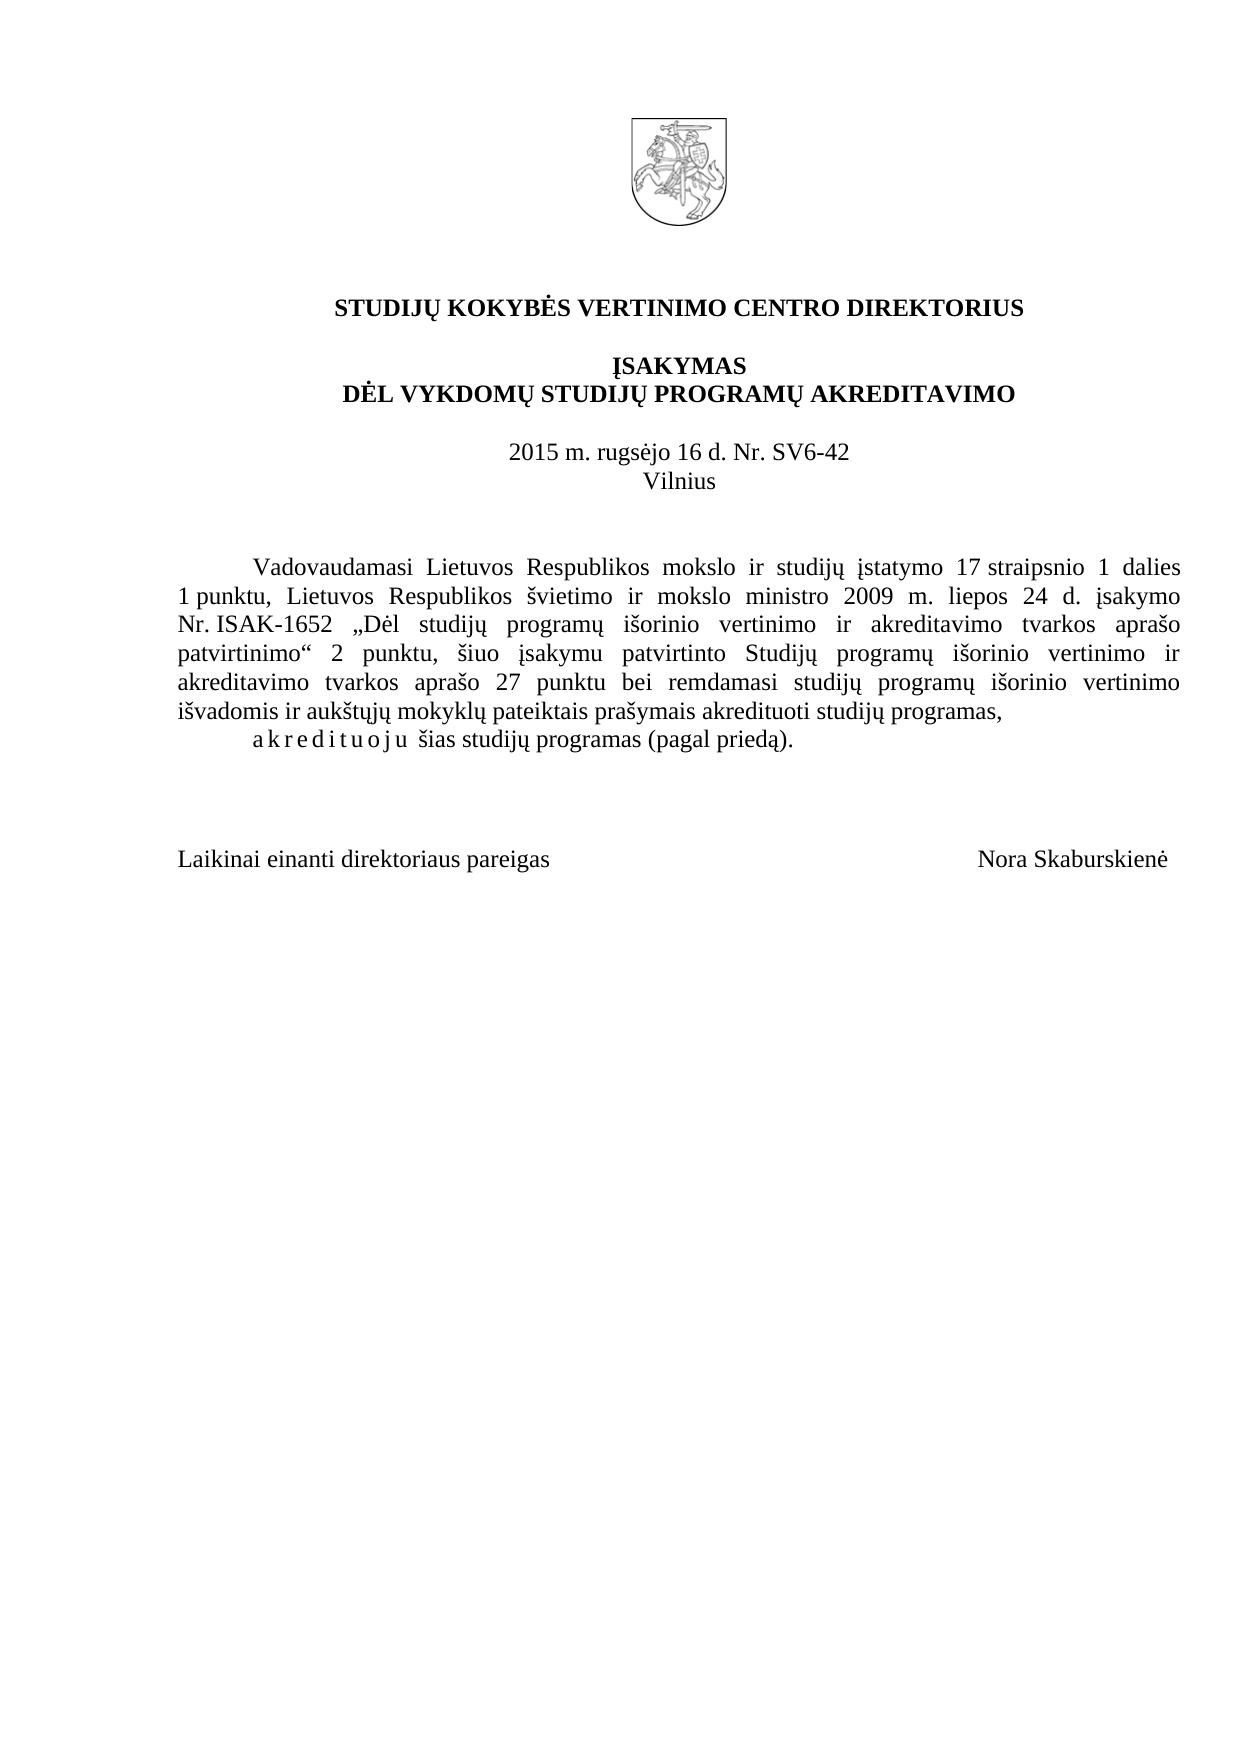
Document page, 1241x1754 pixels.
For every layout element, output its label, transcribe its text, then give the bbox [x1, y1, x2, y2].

text Vilnius [177, 466, 1181, 494]
text akredituoju šias studijų programas (pagal priedą). [177, 724, 1181, 753]
text DĖL VYKDOMŲ STUDIJŲ PROGRAMŲ AKREDITAVIMO [177, 379, 1181, 408]
text STUDIJŲ KOKYBĖS VERTINIMO CENTRO DIREKTORIUS [177, 293, 1181, 322]
text Vadovaudamasi Lietuvos Respublikos mokslo ir studijų įstatymo 17 straipsnio 1 dalies 1 punktu, Lietuvos Respublikos švietimo ir mokslo ministro 2009 m. liepos 24 d. įsakymo Nr. ISAK-1652 „Dėl studijų programų išorinio vertinimo ir akreditavimo tvarkos aprašo patvirtinimo“ 2 punktu, šiuo įsakymu patvirtinto Studijų programų išorinio vertinimo ir akreditavimo tvarkos aprašo 27 punktu bei remdamasi studijų programų išorinio vertinimo išvadomis ir aukštųjų mokyklų pateiktais prašymais akredituoti studijų programas, [177, 552, 1181, 724]
text 2015 m. rugsėjo 16 d. Nr. SV6-42 [177, 437, 1181, 466]
text ĮSAKYMAS [177, 351, 1181, 379]
text Laikinai einanti direktoriaus pareigas Nora Skaburskienė [177, 844, 1181, 873]
